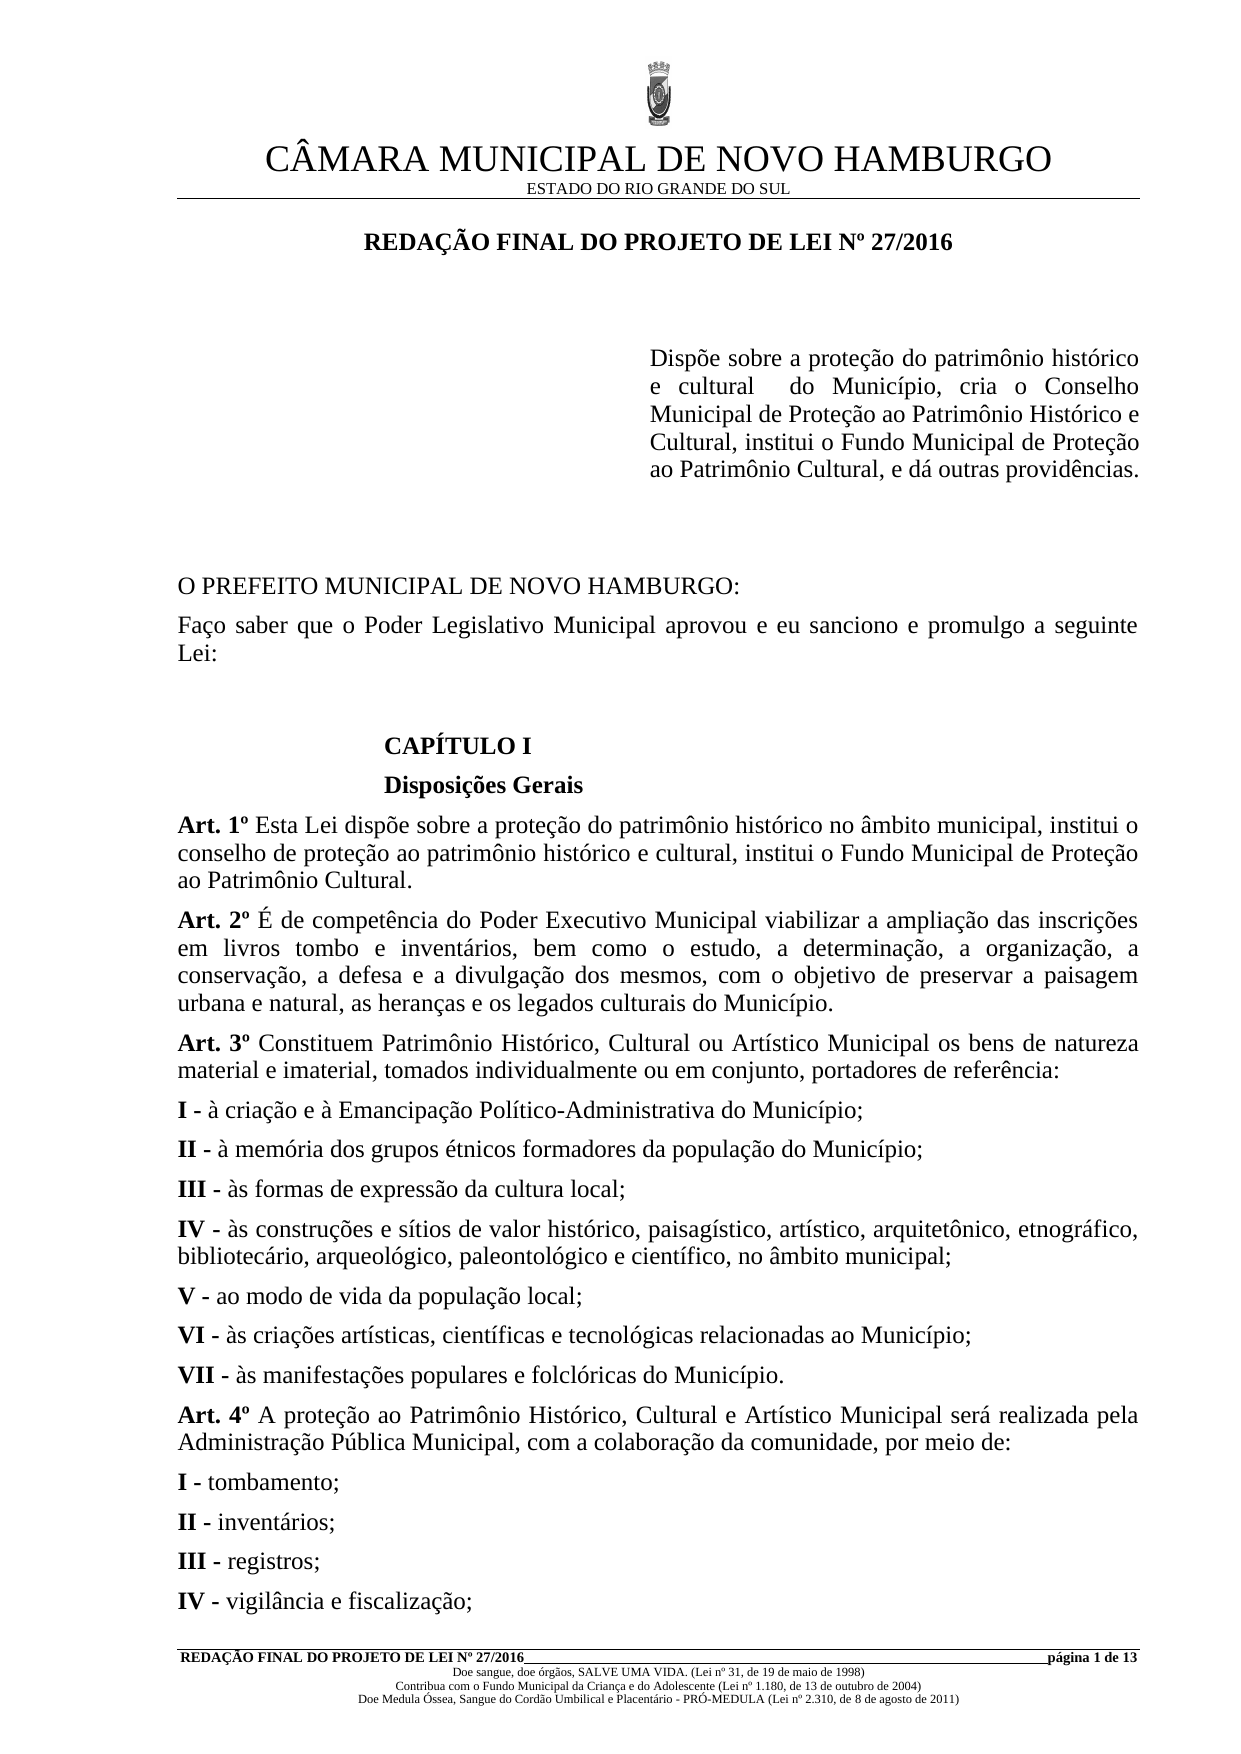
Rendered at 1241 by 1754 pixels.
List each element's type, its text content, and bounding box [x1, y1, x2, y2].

text III - às formas de expressão da cultura local; [177, 1175, 1140, 1203]
text V - ao modo de vida da população local; [177, 1282, 1140, 1310]
text Faço saber que o Poder Legislativo Municipal aprovou e eu sanciono e promulgo a seguinte Lei: [177, 611, 1140, 667]
text III - registros; [177, 1547, 1140, 1575]
text II - inventários; [177, 1508, 1140, 1535]
text CAPÍTULO I [384, 732, 1140, 759]
text Dispõe sobre a proteção do patrimônio histórico e cultural do Município, cria o Conselho Municipal de Proteção ao Patrimônio Histórico e Cultural, institui o Fundo Municipal de Proteção ao Patrimônio Cultural, e dá outras providências. [649, 344, 1140, 483]
text I - tombamento; [177, 1468, 1140, 1496]
text IV - às construções e sítios de valor histórico, paisagístico, artístico, arquitetônico, etnográfico, bibliotecário, arqueológico, paleontológico e científico, no âmbito municipal; [177, 1215, 1140, 1270]
text VII - às manifestações populares e folclóricas do Município. [177, 1361, 1140, 1389]
text REDAÇÃO FINAL DO PROJETO DE LEI Nº 27/2016 [177, 228, 1140, 256]
text I - à criação e à Emancipação Político-Administrativa do Município; [177, 1096, 1140, 1124]
text O PREFEITO MUNICIPAL DE NOVO HAMBURGO: [177, 572, 1140, 599]
text Art. 3º Constituem Patrimônio Histórico, Cultural ou Artístico Municipal os bens de natureza material e imaterial, tomados individualmente ou em conjunto, portadores de referência: [177, 1029, 1140, 1084]
text Art. 2º É de competência do Poder Executivo Municipal viabilizar a ampliação das inscrições em livros tombo e inventários, bem como o estudo, a determinação, a organização, a conservação, a defesa e a divulgação dos mesmos, com o objetivo de preservar a paisagem urbana e natural, as heranças e os legados culturais do Município. [177, 906, 1140, 1017]
text IV - vigilância e fiscalização; [177, 1587, 1140, 1614]
text Art. 1º Esta Lei dispõe sobre a proteção do patrimônio histórico no âmbito municipal, institui o conselho de proteção ao patrimônio histórico e cultural, institui o Fundo Municipal de Proteção ao Patrimônio Cultural. [177, 811, 1140, 894]
text Disposições Gerais [384, 771, 1140, 799]
text VI - às criações artísticas, científicas e tecnológicas relacionadas ao Município; [177, 1322, 1140, 1349]
text Art. 4º A proteção ao Patrimônio Histórico, Cultural e Artístico Municipal será realizada pela Administração Pública Municipal, com a colaboração da comunidade, por meio de: [177, 1401, 1140, 1456]
text II - à memória dos grupos étnicos formadores da população do Município; [177, 1136, 1140, 1163]
